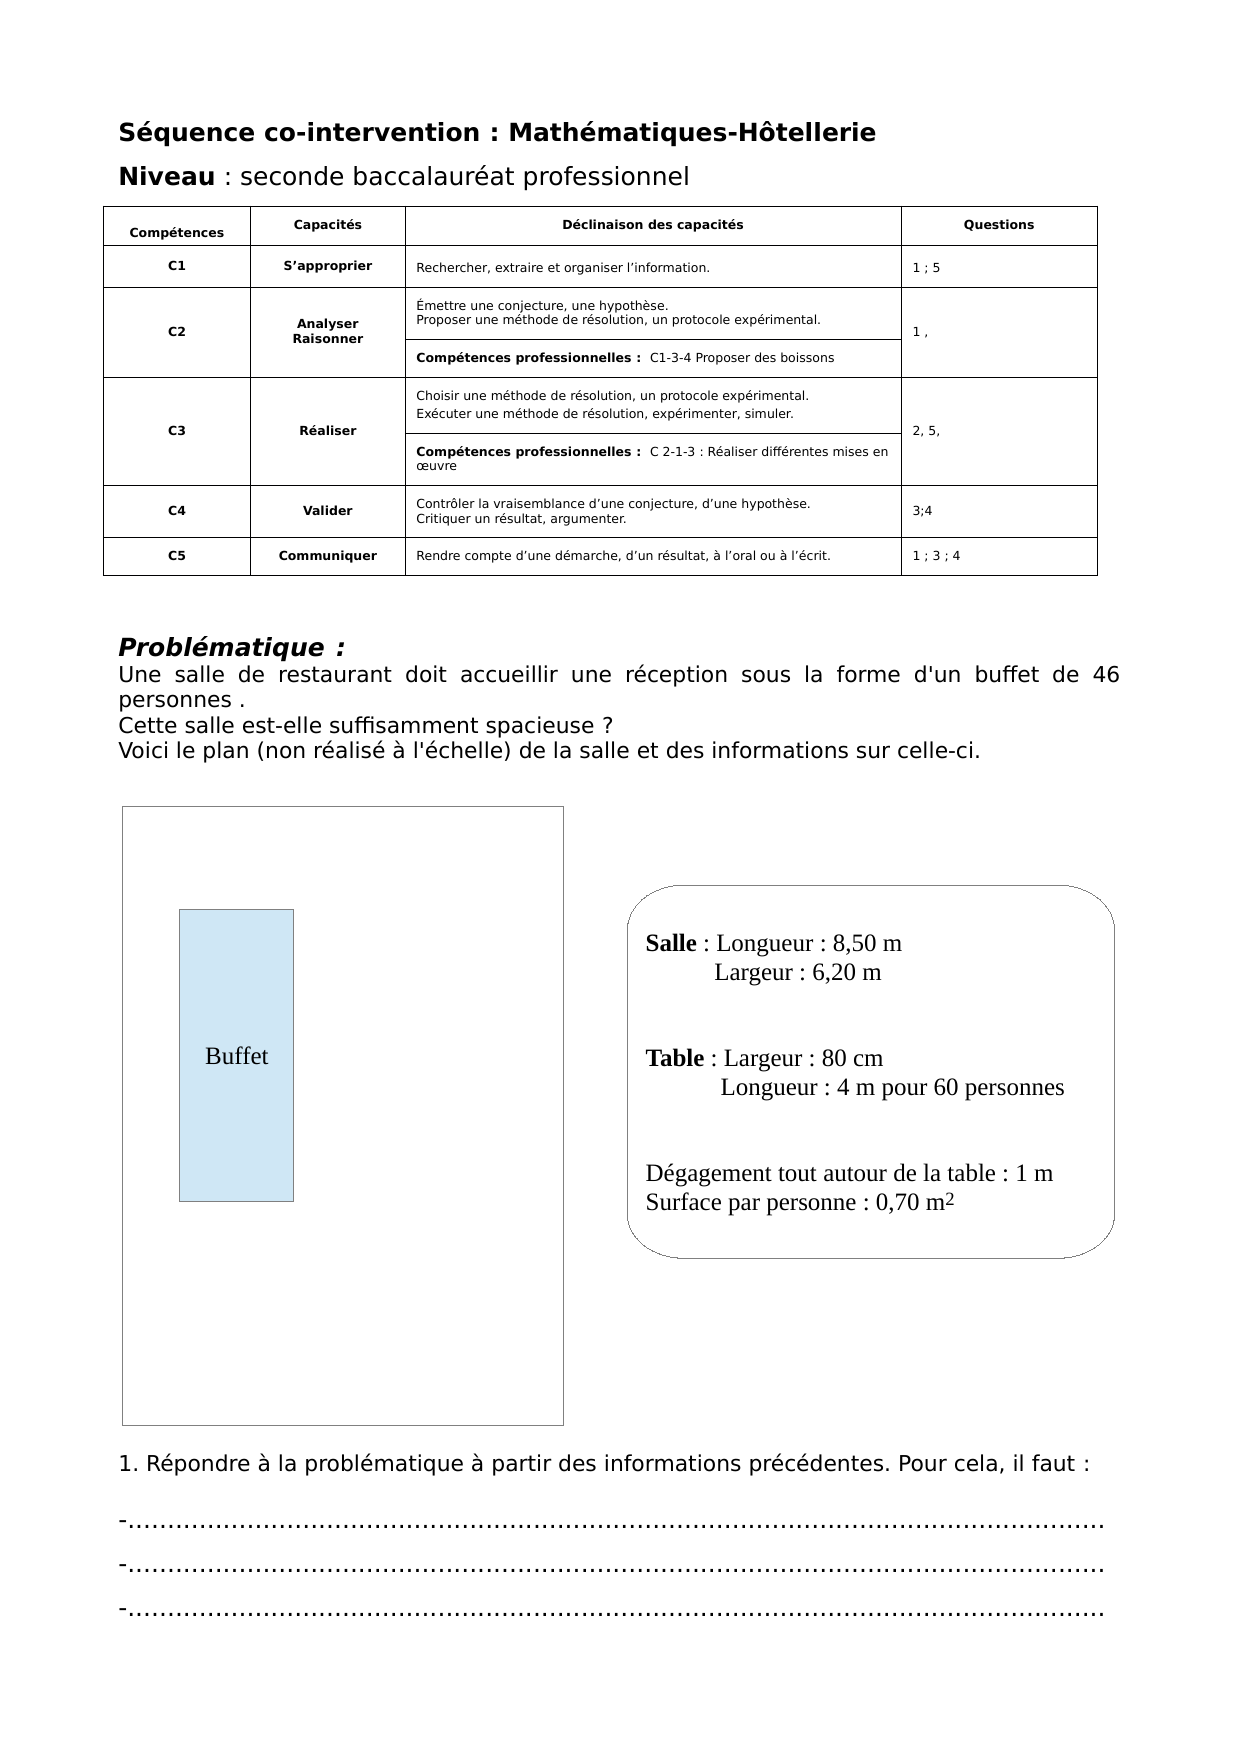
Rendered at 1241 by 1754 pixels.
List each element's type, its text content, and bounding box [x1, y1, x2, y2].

table_header Capacités [251, 207, 405, 245]
table_cell C1 [104, 246, 250, 287]
text Une salle de restaurant doit accueillir une réception sous la forme d'un buffet de 46 personnes . [118, 662, 1122, 713]
table_cell 3;4 [902, 486, 1097, 537]
table_cell C4 [104, 486, 250, 537]
table_cell Rendre compte d’une démarche, d’un résultat, à l’oral ou à l’écrit. [406, 538, 901, 575]
table_cell C3 [104, 378, 250, 485]
table_cell 1 ; 3 ; 4 [902, 538, 1097, 575]
table_cell Communiquer [251, 538, 405, 575]
table_cell Réaliser [251, 378, 405, 485]
table_cell Rechercher, extraire et organiser l’information. [406, 246, 901, 287]
table_cell C5 [104, 538, 250, 575]
text Cette salle est-elle suffisamment spacieuse ? [118, 713, 1122, 739]
text -........................................................................................................................... [118, 1593, 1122, 1622]
table_cell Compétences professionnelles : C1-3-4 Proposer des boissons [406, 340, 901, 377]
table_cell Compétences professionnelles : C 2-1-3 : Réaliser différentes mises en œuvre [406, 434, 901, 485]
table_cell Analyser Raisonner [251, 288, 405, 377]
table_cell 1 , [902, 288, 1097, 377]
text Problématique : [118, 633, 1122, 662]
text -........................................................................................................................... [118, 1549, 1122, 1578]
table_cell 2, 5, [902, 378, 1097, 485]
text Voici le plan (non réalisé à l'échelle) de la salle et des informations sur celle-ci. [118, 739, 1122, 764]
table_cell Choisir une méthode de résolution, un protocole expérimental. Exécuter une méthode de résolution, expérimenter, simuler. [406, 378, 901, 433]
table_header Questions [902, 207, 1097, 245]
table_cell S’approprier [251, 246, 405, 287]
table_cell Valider [251, 486, 405, 537]
table_header Déclinaison des capacités [406, 207, 901, 245]
table_cell C2 [104, 288, 250, 377]
table_header Compétences [104, 207, 250, 245]
text Niveau : seconde baccalauréat professionnel [118, 162, 1122, 191]
text -........................................................................................................................... [118, 1505, 1122, 1534]
table_cell Contrôler la vraisemblance d’une conjecture, d’une hypothèse. Critiquer un résultat, argumenter. [406, 486, 901, 537]
text Séquence co-intervention : Mathématiques-Hôtellerie [118, 118, 1122, 147]
text 1. Répondre à la problématique à partir des informations précédentes. Pour cela, il faut : [118, 1451, 1122, 1476]
table_cell Émettre une conjecture, une hypothèse. Proposer une méthode de résolution, un protocole expérimental. [406, 288, 901, 339]
table_cell 1 ; 5 [902, 246, 1097, 287]
